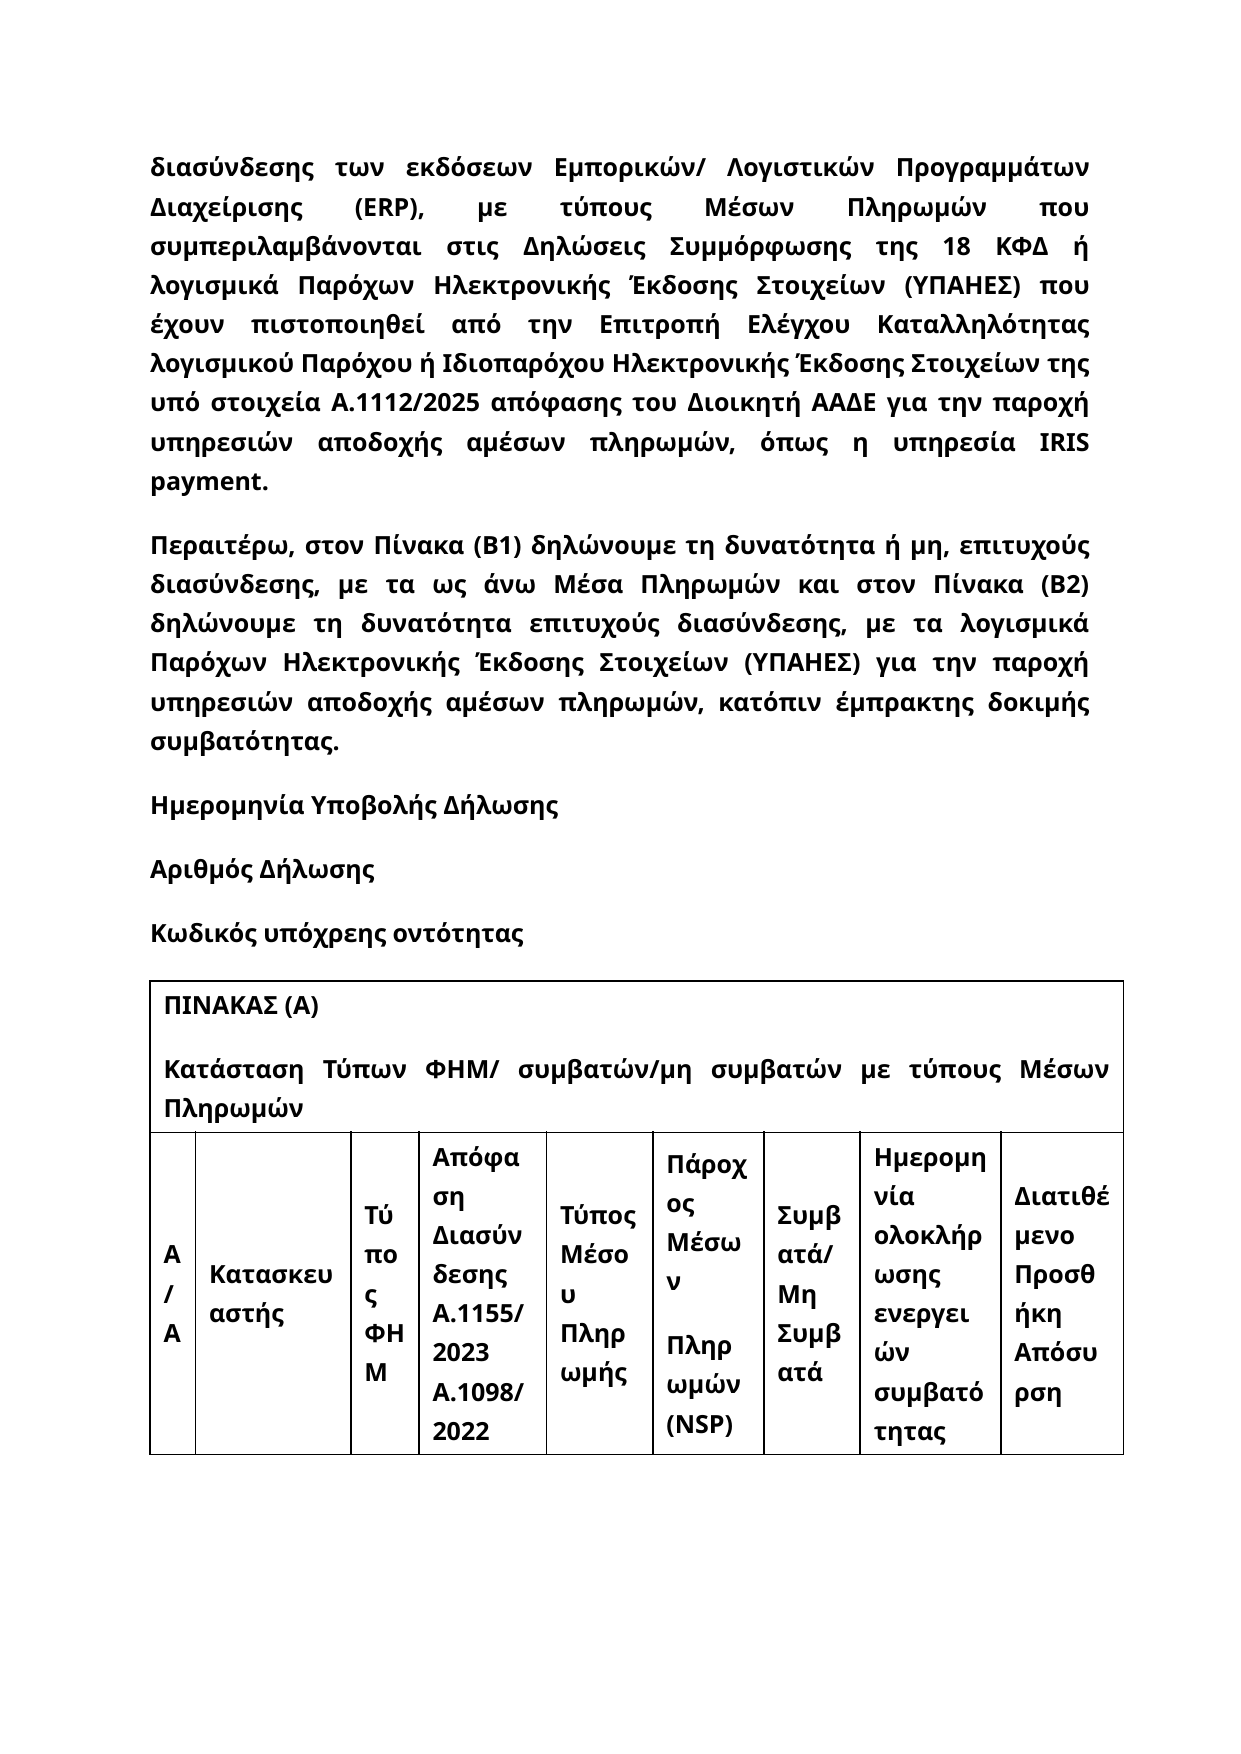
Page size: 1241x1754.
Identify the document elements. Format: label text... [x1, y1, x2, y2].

table_cell Κατασκευαστής [196, 1133, 350, 1454]
text Κωδικός υπόχρεης οντότητας [150, 916, 1090, 950]
text Ημερομηνία Υποβολής Δήλωσης [150, 787, 1090, 822]
text διασύνδεσης των εκδόσεων Εμπορικών/ Λογιστικών Προγραμμάτων Διαχείρισης (ERP), με τύπους Μέσων Πληρωμών που συμπεριλαμβάνονται στις Δηλώσεις Συμμόρφωσης της 18 ΚΦΔ ή λογισμικά Παρόχων Ηλεκτρονικής Έκδοσης Στοιχείων (ΥΠΑΗΕΣ) που έχουν πιστοποιηθεί από την Επιτροπή Ελέγχου Καταλληλότητας λογισμικού Παρόχου ή Ιδιοπαρόχου Ηλεκτρονικής Έκδοσης Στοιχείων της υπό στοιχεία Α.1112/2025 απόφασης του Διοικητή ΑΑΔΕ για την παροχή υπηρεσιών αποδοχής αμέσων πληρωμών, όπως η υπηρεσία IRIS payment. [150, 150, 1090, 497]
table_cell Α/Α [151, 1133, 195, 1454]
table_cell Απόφαση Διασύνδεσης Α.1155/2023 Α.1098/2022 [420, 1133, 546, 1454]
text Αριθμός Δήλωσης [150, 852, 1090, 886]
table_cell Πάροχος Μέσων Πληρωμών (NSP) [654, 1133, 763, 1454]
table_cell Τύπος ΦΗΜ [352, 1133, 418, 1454]
table_header ΠΙΝΑΚΑΣ (Α) Κατάσταση Τύπων ΦΗΜ/ συμβατών/μη συμβατών με τύπους Μέσων Πληρωμών [151, 982, 1123, 1131]
table_cell Συμβατά/ Μη Συμβατά [765, 1133, 859, 1454]
table_cell Τύπος Μέσου Πληρωμής [547, 1133, 652, 1454]
table_cell Διατιθέμενο Προσθήκη Απόσυρση [1002, 1133, 1123, 1454]
table_cell Ημερομηνία ολοκλήρωσης ενεργειών συμβατότητας [861, 1133, 1000, 1454]
text Περαιτέρω, στον Πίνακα (Β1) δηλώνουμε τη δυνατότητα ή μη, επιτυχούς διασύνδεσης, με τα ως άνω Μέσα Πληρωμών και στον Πίνακα (Β2) δηλώνουμε τη δυνατότητα επιτυχούς διασύνδεσης, με τα λογισμικά Παρόχων Ηλεκτρονικής Έκδοσης Στοιχείων (ΥΠΑΗΕΣ) για την παροχή υπηρεσιών αποδοχής αμέσων πληρωμών, κατόπιν έμπρακτης δοκιμής συμβατότητας. [150, 527, 1090, 757]
